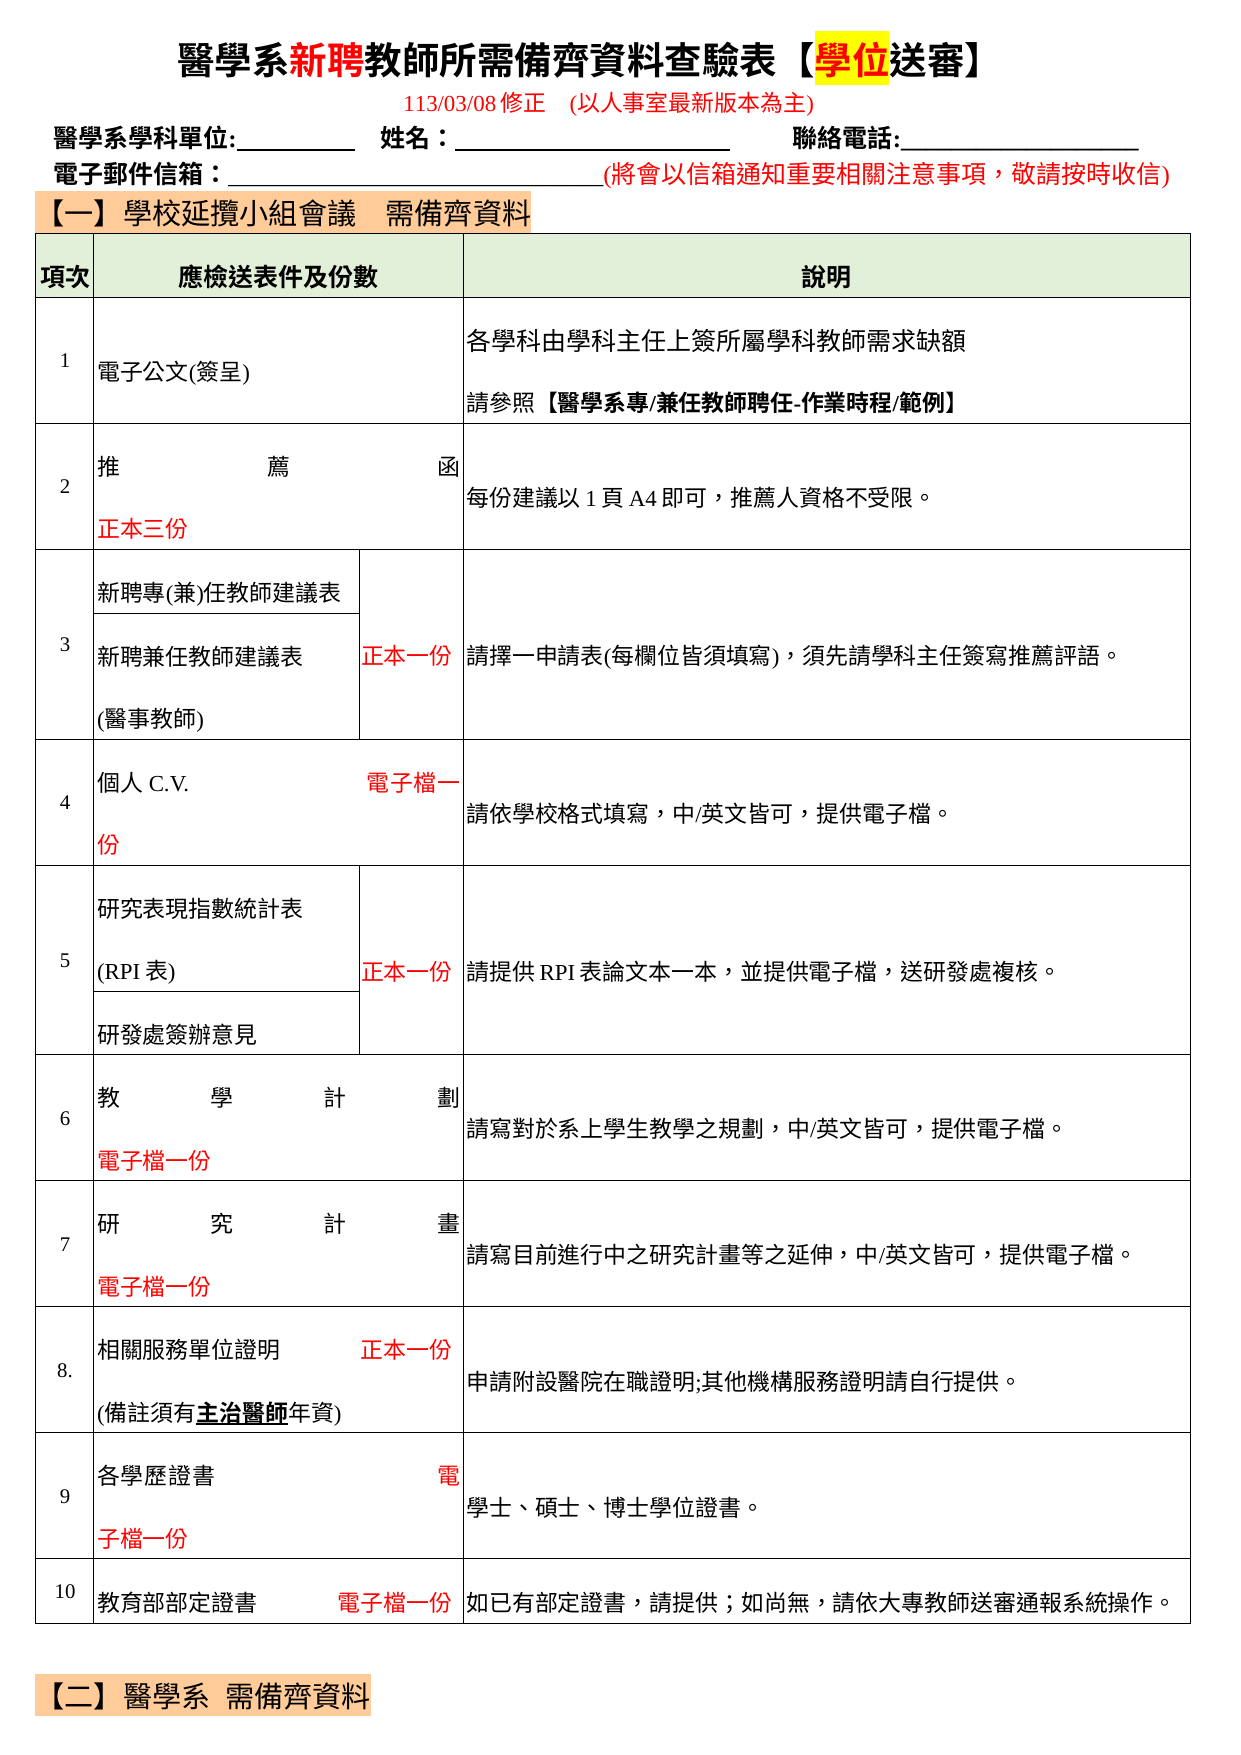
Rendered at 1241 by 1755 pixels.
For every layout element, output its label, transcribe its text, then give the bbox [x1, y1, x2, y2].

table_cell 正本一份 [360, 550, 463, 738]
text 醫學系新聘教師所需備齊資料查驗表【學位送審】 [35, 31, 1181, 85]
table_cell 電子公文(簽呈) [94, 298, 463, 423]
table_cell 研究表現指數統計表 (RPI表) [94, 866, 359, 991]
table_cell 各學歷證書 電子檔一份 [94, 1433, 463, 1558]
table_cell 8. [36, 1307, 93, 1432]
table_cell 請擇一申請表(每欄位皆須填寫)，須先請學科主任簽寫推薦評語。 [464, 550, 1190, 738]
text 113/03/08修正 (以人事室最新版本為主) [35, 85, 1181, 118]
table_cell 各學科由學科主任上簽所屬學科教師需求缺額 請參照【醫學系專/兼任教師聘任-作業時程/範例】 [464, 298, 1190, 423]
table_cell 申請附設醫院在職證明;其他機構服務證明請自行提供。 [464, 1307, 1190, 1432]
text 醫學系學科單位: 姓名： 聯絡電話:___________________ [35, 118, 1181, 155]
text 【一】學校延攬小組會議 需備齊資料 [35, 191, 1181, 233]
text 【二】醫學系 需備齊資料 [35, 1653, 1181, 1716]
table_header 項次 [36, 234, 93, 297]
table_cell 7 [36, 1181, 93, 1306]
table_cell 相關服務單位證明 正本一份 (備註須有主治醫師年資) [94, 1307, 463, 1432]
table_cell 教學計劃 電子檔一份 [94, 1055, 463, 1180]
table_cell 9 [36, 1433, 93, 1558]
table_cell 2 [36, 424, 93, 549]
table_cell 6 [36, 1055, 93, 1180]
table_cell 新聘專(兼)任教師建議表 [94, 550, 359, 612]
table_cell 10 [36, 1559, 93, 1623]
table_cell 教育部部定證書 電子檔一份 [94, 1559, 463, 1623]
table_cell 1 [36, 298, 93, 423]
table_cell 推薦函 正本三份 [94, 424, 463, 549]
table_cell 3 [36, 550, 93, 738]
table_cell 研究計畫 電子檔一份 [94, 1181, 463, 1306]
table_cell 每份建議以1頁A4即可，推薦人資格不受限。 [464, 424, 1190, 549]
table_cell 請依學校格式填寫，中/英文皆可，提供電子檔。 [464, 740, 1190, 864]
table_header 說明 [464, 234, 1190, 297]
table_cell 學士、碩士、博士學位證書。 [464, 1433, 1190, 1558]
table_cell 請寫目前進行中之研究計畫等之延伸，中/英文皆可，提供電子檔。 [464, 1181, 1190, 1306]
table_cell 請寫對於系上學生教學之規劃，中/英文皆可，提供電子檔。 [464, 1055, 1190, 1180]
table_cell 正本一份 [360, 866, 463, 1054]
text 電子郵件信箱：______________________________(將會以信箱通知重要相關注意事項，敬請按時收信) [35, 155, 1181, 191]
table_cell 請提供RPI表論文本一本，並提供電子檔，送研發處複核。 [464, 866, 1190, 1054]
table_cell 個人C.V. 電子檔一份 [94, 740, 463, 864]
table_cell 4 [36, 740, 93, 864]
table_cell 如已有部定證書，請提供；如尚無，請依大專教師送審通報系統操作。 [464, 1559, 1190, 1623]
table_cell 5 [36, 866, 93, 1054]
table_cell 研發處簽辦意見 [94, 992, 359, 1054]
table_cell 新聘兼任教師建議表 (醫事教師) [94, 614, 359, 738]
table_header 應檢送表件及份數 [94, 234, 463, 297]
